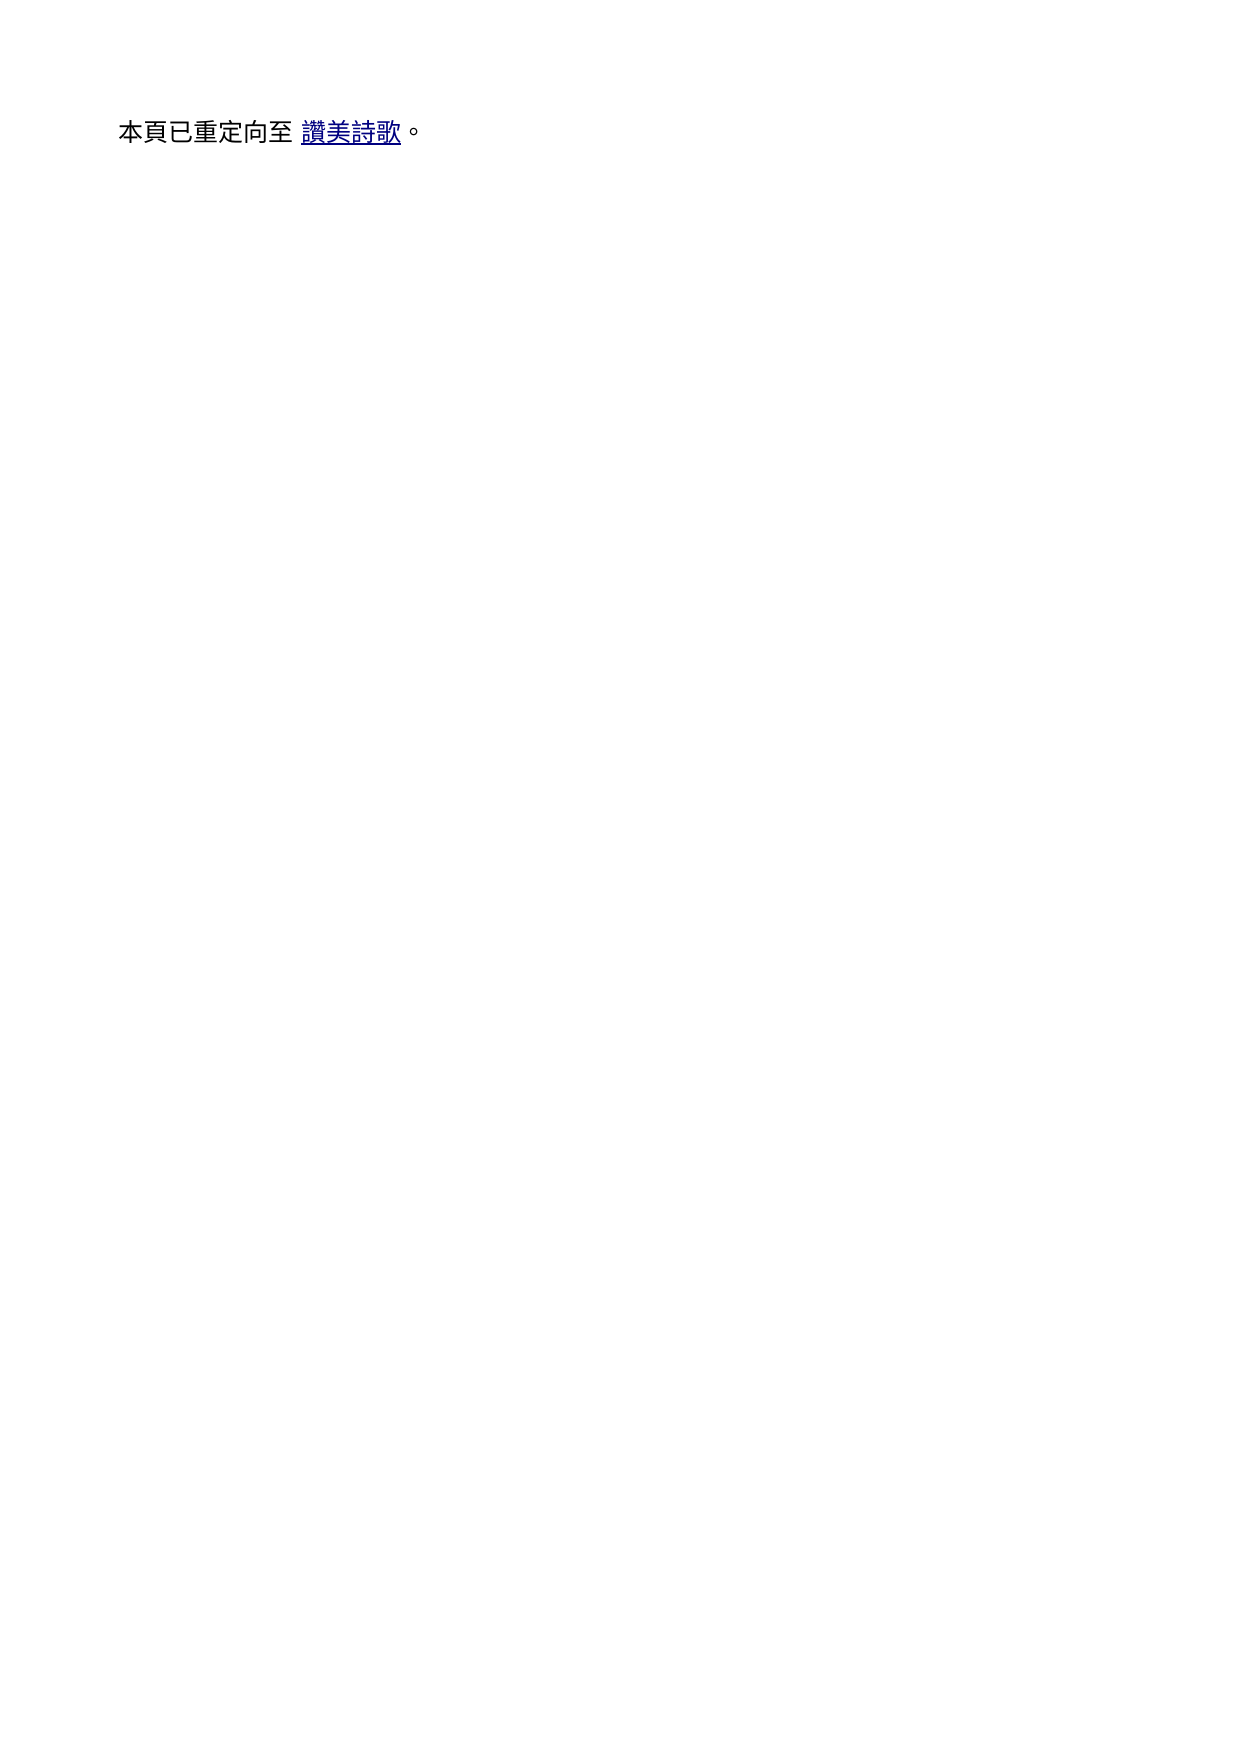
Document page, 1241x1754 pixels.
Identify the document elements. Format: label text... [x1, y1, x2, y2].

text 本頁已重定向至 讚美詩歌。 [118, 118, 1122, 147]
